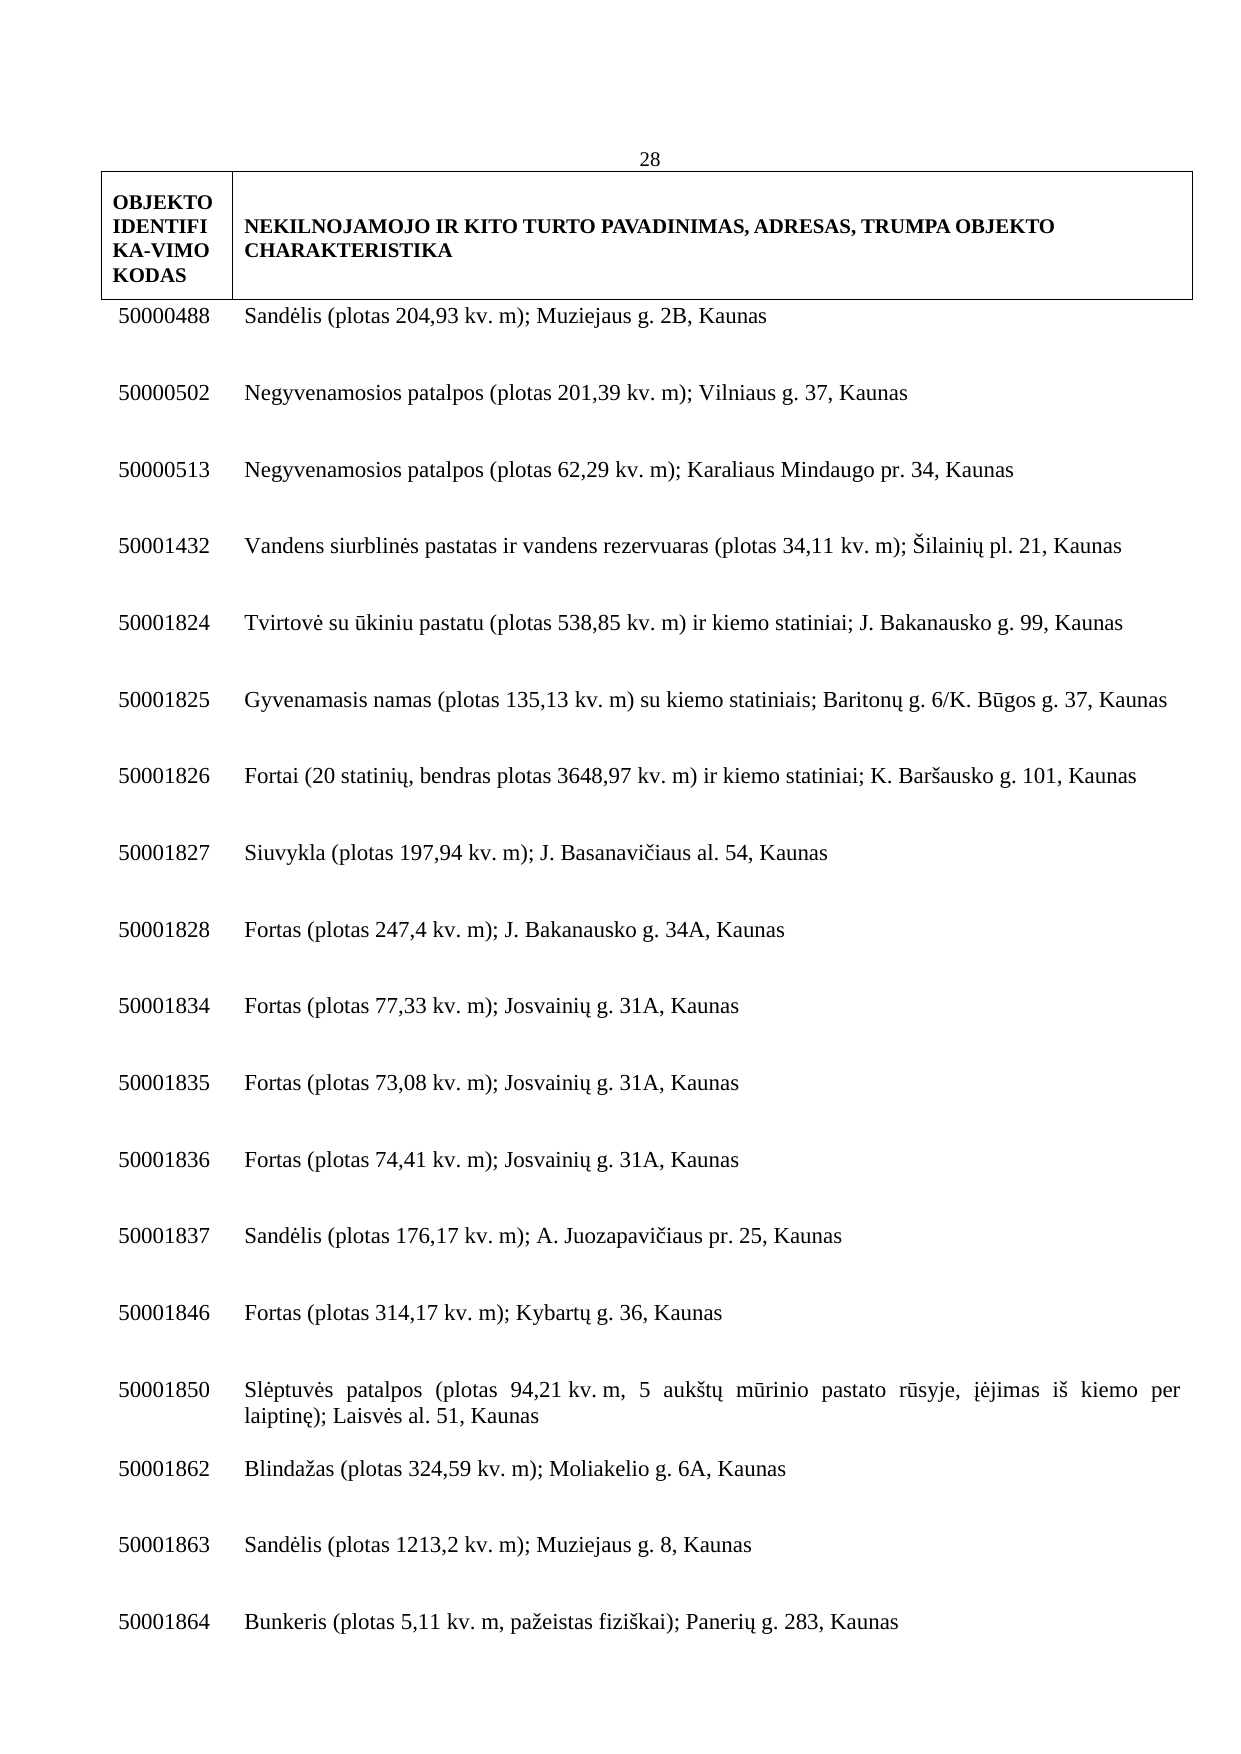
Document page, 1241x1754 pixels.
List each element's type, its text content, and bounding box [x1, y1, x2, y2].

table_cell [1193, 379, 1198, 429]
table_cell [1193, 1223, 1198, 1273]
table_cell 50001824 [101, 609, 233, 659]
table_cell [1193, 1608, 1198, 1658]
table_cell [101, 583, 1198, 609]
table_cell [1193, 1532, 1198, 1582]
table_cell 50001846 [101, 1299, 233, 1349]
table_cell 50000488 [101, 303, 233, 353]
table_cell 50001836 [101, 1146, 233, 1196]
table_cell [101, 1350, 1198, 1376]
table_cell [1193, 1455, 1198, 1505]
table_cell 50001432 [101, 533, 233, 583]
table_cell Negyvenamosios patalpos (plotas 62,29 kv. m); Karaliaus Mindaugo pr. 34, Kaunas [233, 456, 1192, 506]
table_cell Fortas (plotas 77,33 kv. m); Josvainių g. 31A, Kaunas [233, 993, 1192, 1043]
table_cell Tvirtovė su ūkiniu pastatu (plotas 538,85 kv. m) ir kiemo statiniai; J. Bakanausko g. 99, Kaunas [233, 609, 1192, 659]
table_cell Fortas (plotas 247,4 kv. m); J. Bakanausko g. 34A, Kaunas [233, 916, 1192, 966]
table_cell [1193, 609, 1198, 659]
table_cell 50001828 [101, 916, 233, 966]
table_cell 50001834 [101, 993, 233, 1043]
table_cell 50001835 [101, 1069, 233, 1119]
table_cell [101, 660, 1198, 686]
table_cell [101, 890, 1198, 916]
table_cell [101, 1582, 1198, 1608]
table_cell [1193, 839, 1198, 889]
table_cell [101, 1273, 1198, 1299]
table_cell [1193, 763, 1198, 813]
table_cell Fortas (plotas 314,17 kv. m); Kybartų g. 36, Kaunas [233, 1299, 1192, 1349]
table_cell Blindažas (plotas 324,59 kv. m); Moliakelio g. 6A, Kaunas [233, 1455, 1192, 1505]
table_cell [1193, 303, 1198, 353]
table_cell [1193, 1069, 1198, 1119]
table_cell Slėptuvės patalpos (plotas 94,21 kv. m, 5 aukštų mūrinio pastato rūsyje, įėjimas iš kiemo per laiptinę); Laisvės al. 51, Kaunas [233, 1376, 1192, 1428]
table_cell 50000502 [101, 379, 233, 429]
table_cell Fortas (plotas 74,41 kv. m); Josvainių g. 31A, Kaunas [233, 1146, 1192, 1196]
table_cell [1193, 1146, 1198, 1196]
table_cell Sandėlis (plotas 176,17 kv. m); A. Juozapavičiaus pr. 25, Kaunas [233, 1223, 1192, 1273]
table_cell Fortai (20 statinių, bendras plotas 3648,97 kv. m) ir kiemo statiniai; K. Baršausko g. 101, Kaunas [233, 763, 1192, 813]
table_cell 50001863 [101, 1532, 233, 1582]
table_cell Gyvenamasis namas (plotas 135,13 kv. m) su kiemo statiniais; Baritonų g. 6/K. Būgos g. 37, Kaunas [233, 686, 1192, 736]
table_cell 50001850 [101, 1376, 233, 1428]
table_cell [101, 1120, 1198, 1146]
table_cell [1193, 993, 1198, 1043]
table_cell [101, 1429, 1198, 1455]
table_cell 50001825 [101, 686, 233, 736]
table_cell [101, 506, 1198, 532]
table_cell [101, 1505, 1198, 1532]
table_cell [101, 966, 1198, 992]
table_cell [101, 1196, 1198, 1222]
table_cell [1193, 456, 1198, 506]
table_cell 50001837 [101, 1223, 233, 1273]
table_cell 50001827 [101, 839, 233, 889]
table_cell [101, 1043, 1198, 1069]
table_cell [101, 736, 1198, 762]
table_cell [1193, 686, 1198, 736]
table_cell Bunkeris (plotas 5,11 kv. m, pažeistas fiziškai); Panerių g. 283, Kaunas [233, 1608, 1192, 1658]
table_cell [101, 353, 1198, 379]
table_cell [1193, 1376, 1198, 1428]
table_cell [101, 430, 1198, 456]
table_cell Vandens siurblinės pastatas ir vandens rezervuaras (plotas 34,11 kv. m); Šilainių pl. 21, Kaunas [233, 533, 1192, 583]
table_cell Sandėlis (plotas 1213,2 kv. m); Muziejaus g. 8, Kaunas [233, 1532, 1192, 1582]
table_cell [101, 813, 1198, 839]
table_cell 50001826 [101, 763, 233, 813]
table_cell [1193, 533, 1198, 583]
table_cell 50001864 [101, 1608, 233, 1658]
table_cell Sandėlis (plotas 204,93 kv. m); Muziejaus g. 2B, Kaunas [233, 303, 1192, 353]
table_cell 50001862 [101, 1455, 233, 1505]
table_cell Fortas (plotas 73,08 kv. m); Josvainių g. 31A, Kaunas [233, 1069, 1192, 1119]
table_cell 50000513 [101, 456, 233, 506]
table_cell [1193, 1299, 1198, 1349]
table_cell Siuvykla (plotas 197,94 kv. m); J. Basanavičiaus al. 54, Kaunas [233, 839, 1192, 889]
table_cell [101, 1659, 1198, 1685]
table_cell Negyvenamosios patalpos (plotas 201,39 kv. m); Vilniaus g. 37, Kaunas [233, 379, 1192, 429]
table_cell [1193, 916, 1198, 966]
